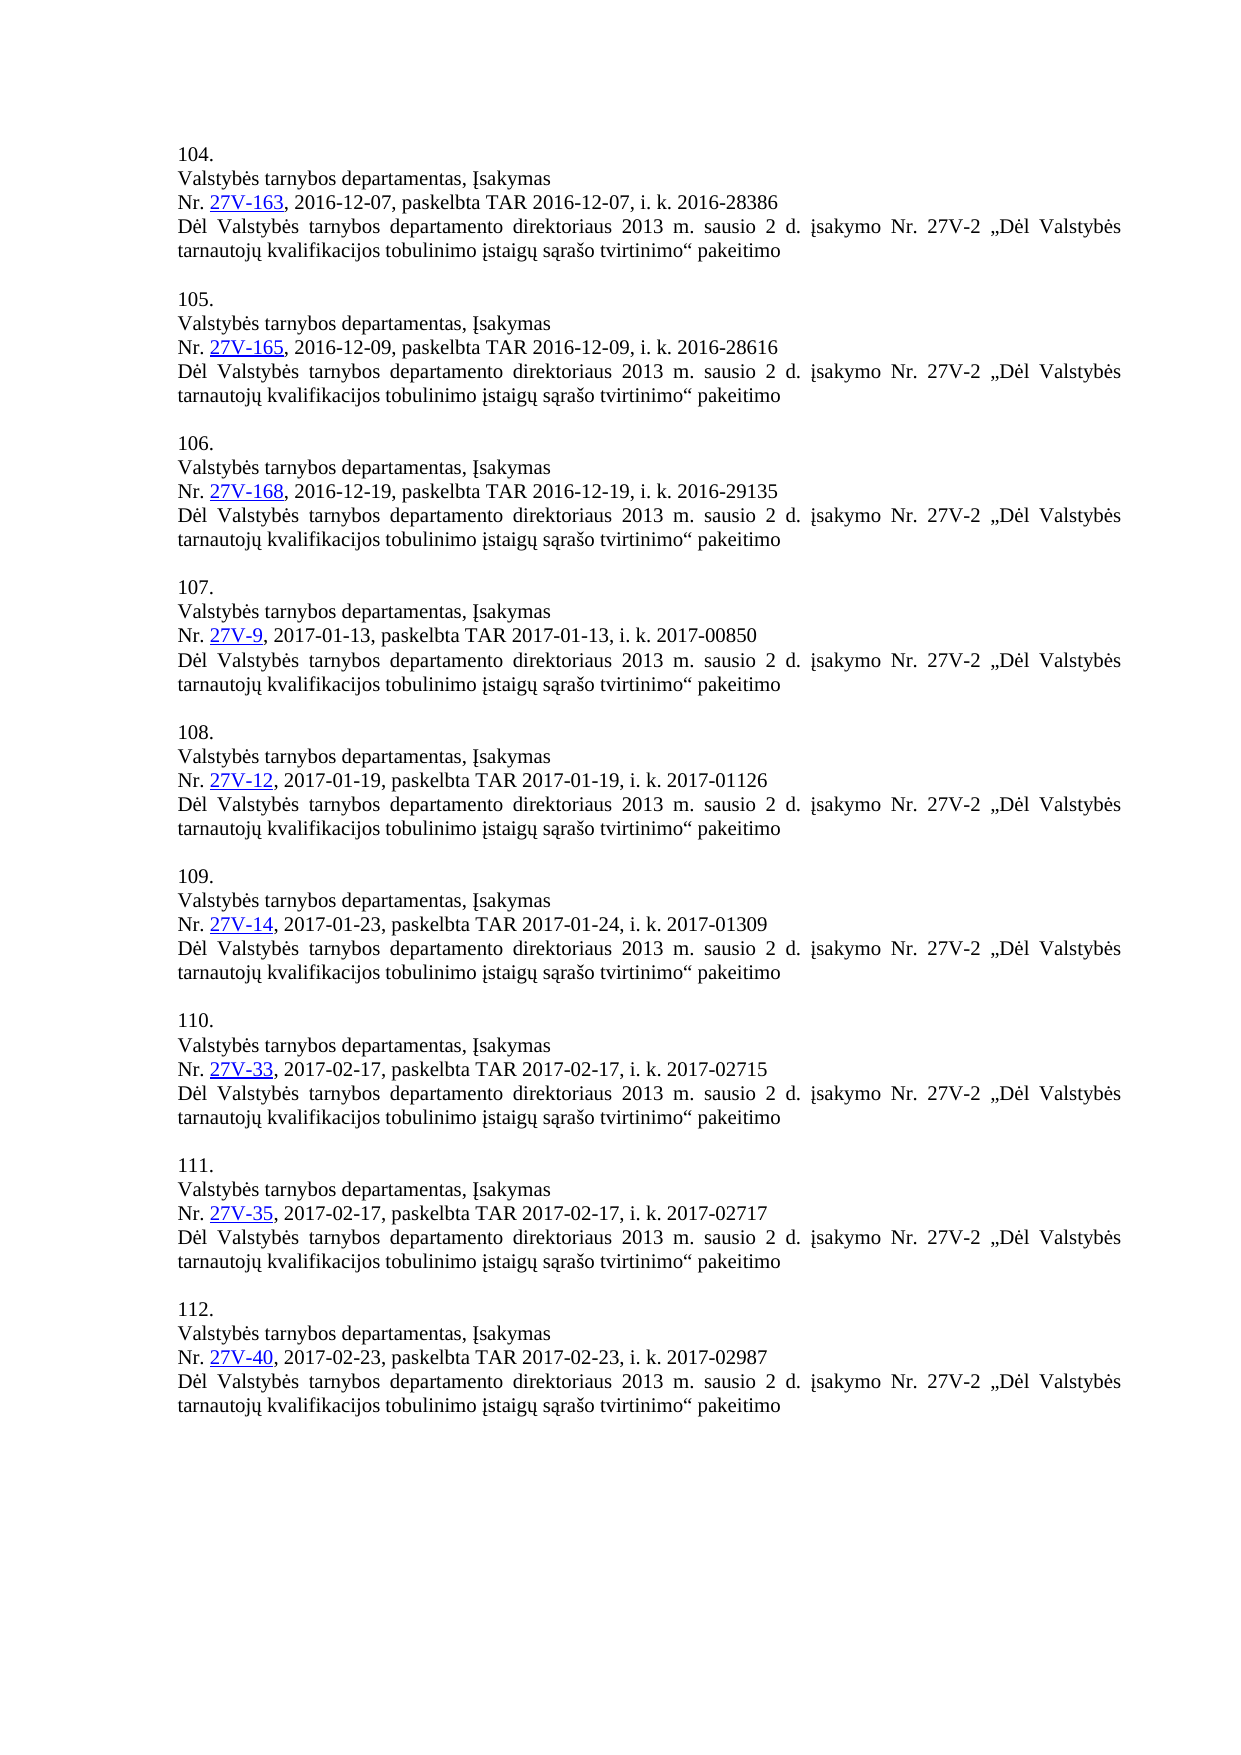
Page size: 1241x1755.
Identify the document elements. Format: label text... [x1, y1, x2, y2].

text Valstybės tarnybos departamentas, Įsakymas [177, 599, 1122, 623]
text Nr. 27V-163, 2016-12-07, paskelbta TAR 2016-12-07, i. k. 2016-28386 [177, 190, 1122, 214]
text Valstybės tarnybos departamentas, Įsakymas [177, 311, 1122, 335]
text Dėl Valstybės tarnybos departamento direktoriaus 2013 m. sausio 2 d. įsakymo Nr. 27V-2 „Dėl Valstybės tarnautojų kvalifikacijos tobulinimo įstaigų sąrašo tvirtinimo“ pakeitimo [177, 792, 1122, 840]
text 107. [177, 575, 1122, 599]
text Valstybės tarnybos departamentas, Įsakymas [177, 1177, 1122, 1201]
text 104. [177, 142, 1122, 166]
text Valstybės tarnybos departamentas, Įsakymas [177, 455, 1122, 479]
text 110. [177, 1008, 1122, 1032]
text Valstybės tarnybos departamentas, Įsakymas [177, 166, 1122, 190]
text Nr. 27V-35, 2017-02-17, paskelbta TAR 2017-02-17, i. k. 2017-02717 [177, 1201, 1122, 1225]
text Nr. 27V-14, 2017-01-23, paskelbta TAR 2017-01-24, i. k. 2017-01309 [177, 912, 1122, 936]
text Dėl Valstybės tarnybos departamento direktoriaus 2013 m. sausio 2 d. įsakymo Nr. 27V-2 „Dėl Valstybės tarnautojų kvalifikacijos tobulinimo įstaigų sąrašo tvirtinimo“ pakeitimo [177, 647, 1122, 696]
text Valstybės tarnybos departamentas, Įsakymas [177, 888, 1122, 912]
text Dėl Valstybės tarnybos departamento direktoriaus 2013 m. sausio 2 d. įsakymo Nr. 27V-2 „Dėl Valstybės tarnautojų kvalifikacijos tobulinimo įstaigų sąrašo tvirtinimo“ pakeitimo [177, 1225, 1122, 1273]
text Dėl Valstybės tarnybos departamento direktoriaus 2013 m. sausio 2 d. įsakymo Nr. 27V-2 „Dėl Valstybės tarnautojų kvalifikacijos tobulinimo įstaigų sąrašo tvirtinimo“ pakeitimo [177, 214, 1122, 262]
text Valstybės tarnybos departamentas, Įsakymas [177, 1321, 1122, 1345]
text 112. [177, 1297, 1122, 1321]
text Nr. 27V-12, 2017-01-19, paskelbta TAR 2017-01-19, i. k. 2017-01126 [177, 768, 1122, 792]
text Valstybės tarnybos departamentas, Įsakymas [177, 1032, 1122, 1057]
text 108. [177, 720, 1122, 744]
text 111. [177, 1153, 1122, 1177]
text Nr. 27V-168, 2016-12-19, paskelbta TAR 2016-12-19, i. k. 2016-29135 [177, 479, 1122, 503]
text Nr. 27V-40, 2017-02-23, paskelbta TAR 2017-02-23, i. k. 2017-02987 [177, 1345, 1122, 1369]
text Dėl Valstybės tarnybos departamento direktoriaus 2013 m. sausio 2 d. įsakymo Nr. 27V-2 „Dėl Valstybės tarnautojų kvalifikacijos tobulinimo įstaigų sąrašo tvirtinimo“ pakeitimo [177, 503, 1122, 551]
text Dėl Valstybės tarnybos departamento direktoriaus 2013 m. sausio 2 d. įsakymo Nr. 27V-2 „Dėl Valstybės tarnautojų kvalifikacijos tobulinimo įstaigų sąrašo tvirtinimo“ pakeitimo [177, 1081, 1122, 1129]
text Nr. 27V-165, 2016-12-09, paskelbta TAR 2016-12-09, i. k. 2016-28616 [177, 335, 1122, 359]
text 105. [177, 287, 1122, 311]
text Valstybės tarnybos departamentas, Įsakymas [177, 744, 1122, 768]
text Nr. 27V-33, 2017-02-17, paskelbta TAR 2017-02-17, i. k. 2017-02715 [177, 1057, 1122, 1081]
text Dėl Valstybės tarnybos departamento direktoriaus 2013 m. sausio 2 d. įsakymo Nr. 27V-2 „Dėl Valstybės tarnautojų kvalifikacijos tobulinimo įstaigų sąrašo tvirtinimo“ pakeitimo [177, 936, 1122, 984]
text 106. [177, 431, 1122, 455]
text Dėl Valstybės tarnybos departamento direktoriaus 2013 m. sausio 2 d. įsakymo Nr. 27V-2 „Dėl Valstybės tarnautojų kvalifikacijos tobulinimo įstaigų sąrašo tvirtinimo“ pakeitimo [177, 359, 1122, 407]
text Dėl Valstybės tarnybos departamento direktoriaus 2013 m. sausio 2 d. įsakymo Nr. 27V-2 „Dėl Valstybės tarnautojų kvalifikacijos tobulinimo įstaigų sąrašo tvirtinimo“ pakeitimo [177, 1369, 1122, 1417]
text Nr. 27V-9, 2017-01-13, paskelbta TAR 2017-01-13, i. k. 2017-00850 [177, 623, 1122, 647]
text 109. [177, 864, 1122, 888]
